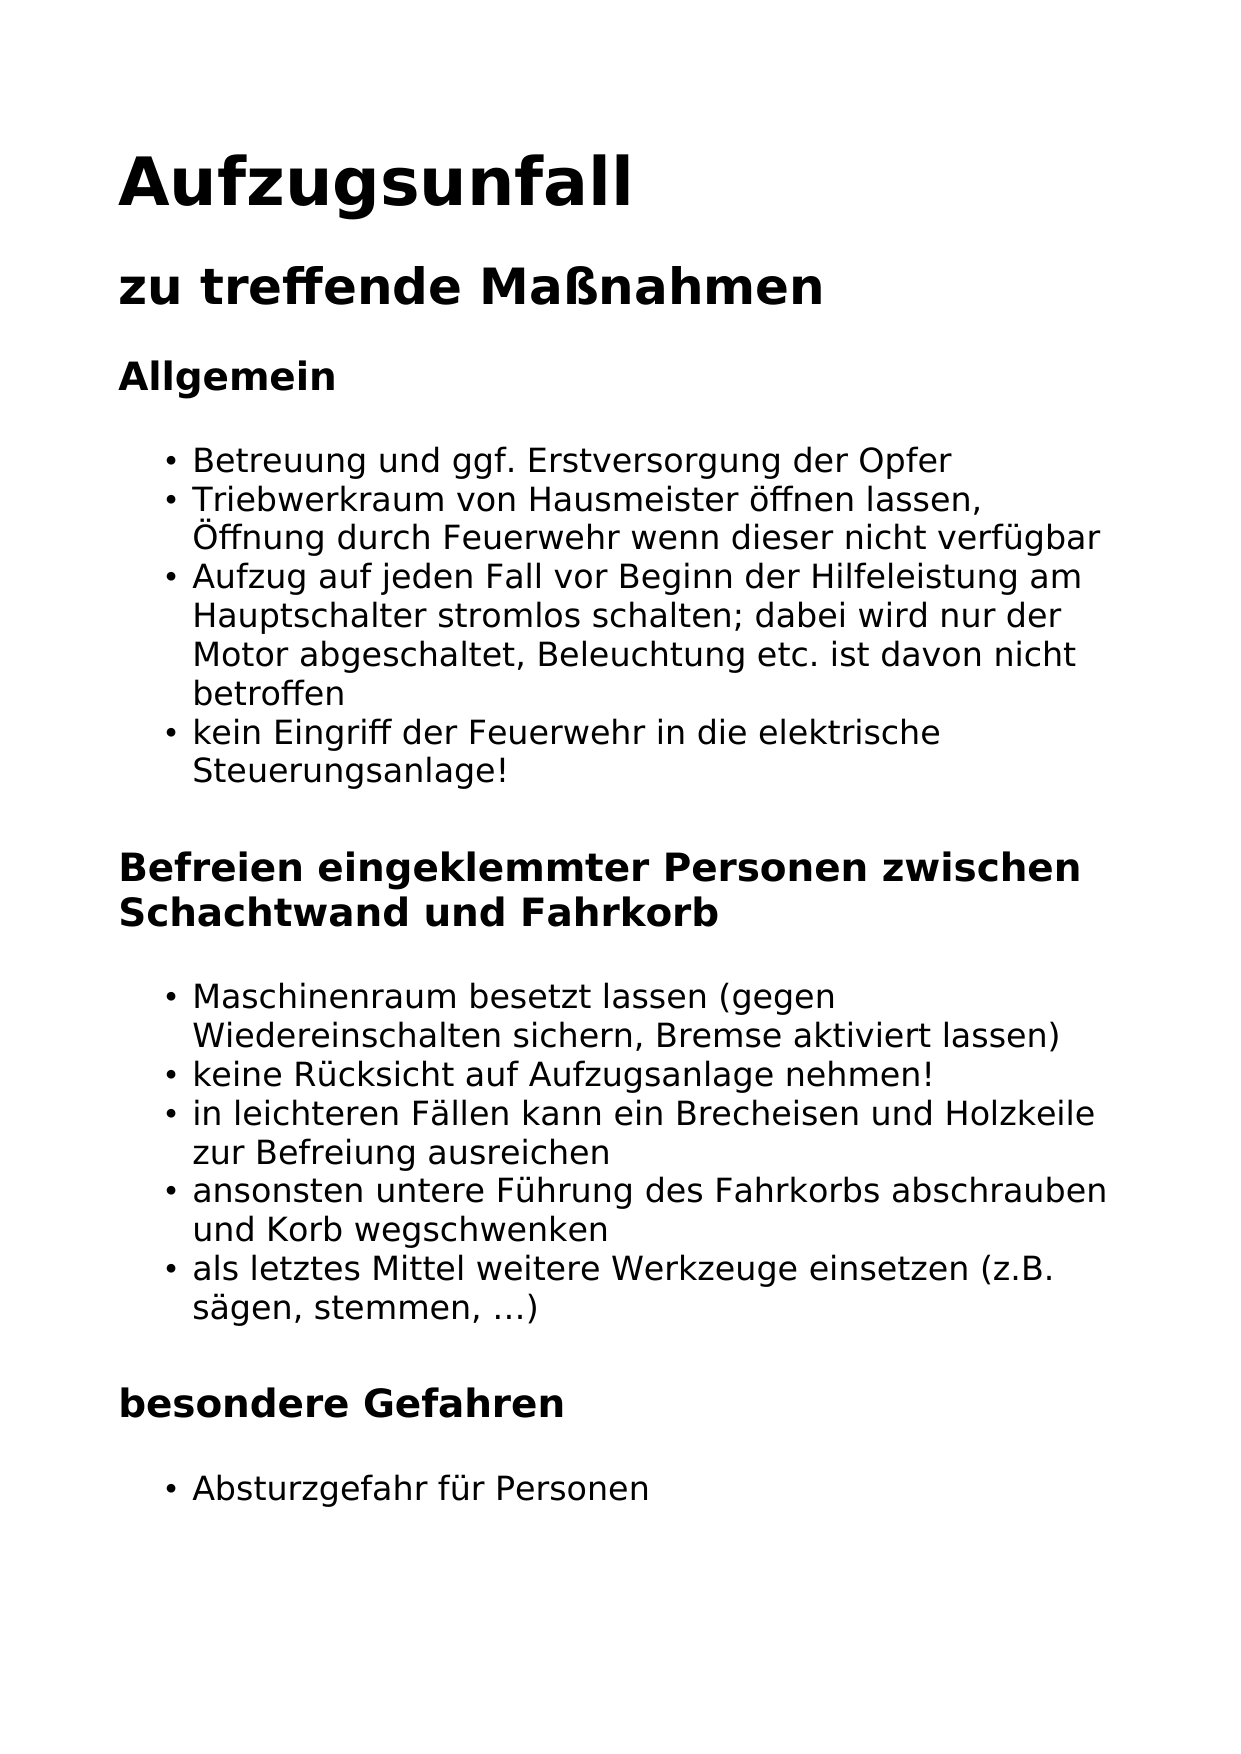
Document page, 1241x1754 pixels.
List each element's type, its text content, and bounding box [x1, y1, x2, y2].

list ansonsten untere Führung des Fahrkorbs abschrauben und Korb wegschwenken [177, 1172, 1122, 1250]
list Aufzug auf jeden Fall vor Beginn der Hilfeleistung am Hauptschalter stromlos schalten; dabei wird nur der Motor abgeschaltet, Beleuchtung etc. ist davon nicht betroffen [177, 558, 1122, 713]
list als letztes Mittel weitere Werkzeuge einsetzen (z.B. sägen, stemmen, …) [177, 1250, 1122, 1327]
list in leichteren Fällen kann ein Brecheisen und Holzkeile zur Befreiung ausreichen [177, 1094, 1122, 1172]
subtitle Allgemein [118, 354, 1122, 399]
subtitle zu treffende Maßnahmen [118, 258, 1122, 316]
subtitle Befreien eingeklemmter Personen zwischen Schachtwand und Fahrkorb [118, 845, 1122, 936]
list Maschinenraum besetzt lassen (gegen Wiedereinschalten sichern, Bremse aktiviert lassen) [177, 978, 1122, 1055]
list kein Eingriff der Feuerwehr in die elektrische Steuerungsanlage! [177, 713, 1122, 791]
subtitle Aufzugsunfall [118, 143, 1122, 221]
list keine Rücksicht auf Aufzugsanlage nehmen! [177, 1055, 1122, 1094]
list Betreuung und ggf. Erstversorgung der Opfer [177, 441, 1122, 480]
list Triebwerkraum von Hausmeister öffnen lassen, Öffnung durch Feuerwehr wenn dieser nicht verfügbar [177, 480, 1122, 558]
list Absturzgefahr für Personen [177, 1469, 1122, 1508]
subtitle besondere Gefahren [118, 1382, 1122, 1427]
